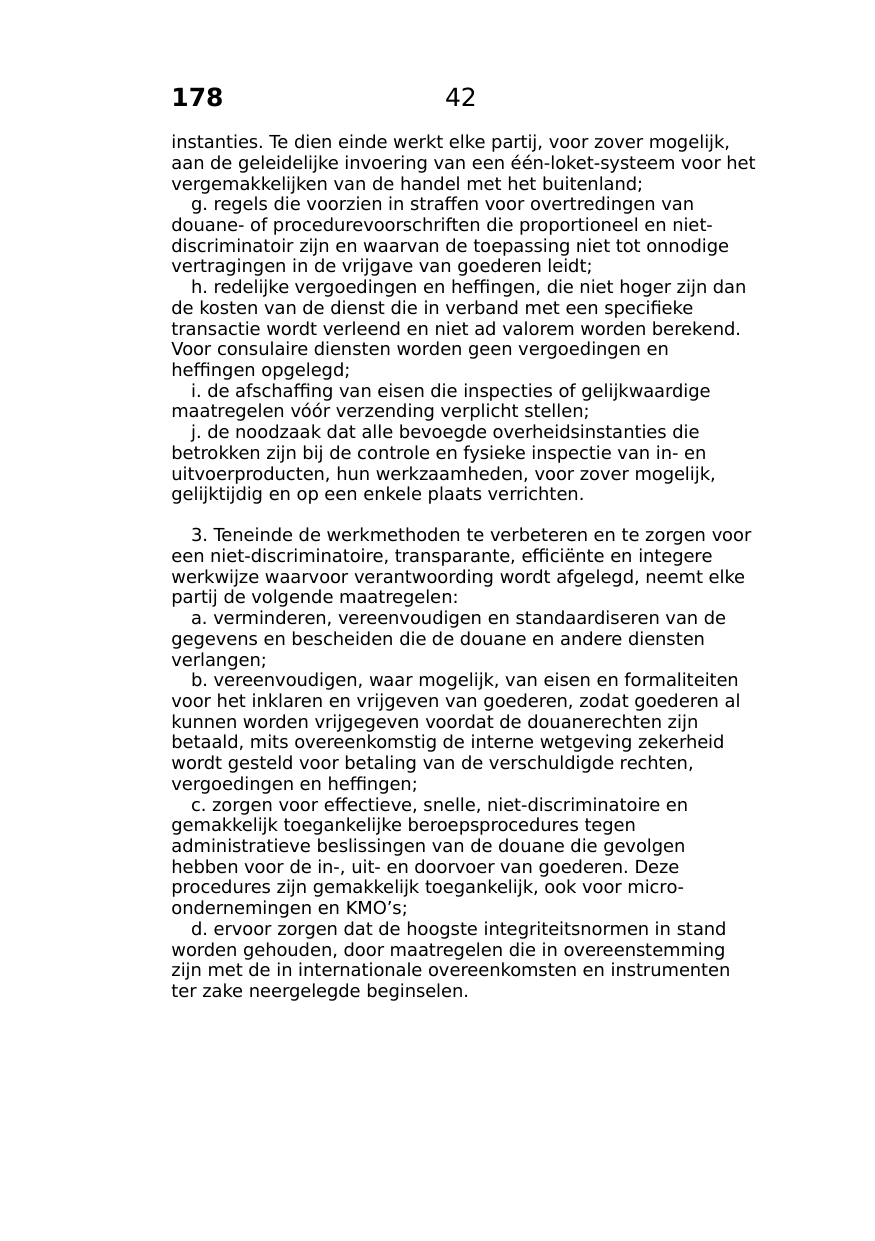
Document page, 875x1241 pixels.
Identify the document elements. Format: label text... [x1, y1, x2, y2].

text g. regels die voorzien in straffen voor overtredingen van douane- of procedurevoorschriften die proportioneel en niet-discriminatoir zijn en waarvan de toepassing niet tot onnodige vertragingen in de vrijgave van goederen leidt; [171, 194, 756, 277]
text a. verminderen, vereenvoudigen en standaardiseren van de gegevens en bescheiden die de douane en andere diensten verlangen; [171, 608, 756, 670]
text d. ervoor zorgen dat de hoogste integriteitsnormen in stand worden gehouden, door maatregelen die in overeenstemming zijn met de in internationale overeenkomsten en instrumenten ter zake neergelegde beginselen. [171, 919, 756, 1002]
text b. vereenvoudigen, waar mogelijk, van eisen en formaliteiten voor het inklaren en vrijgeven van goederen, zodat goederen al kunnen worden vrijgegeven voordat de douanerechten zijn betaald, mits overeenkomstig de interne wetgeving zekerheid wordt gesteld voor betaling van de verschuldigde rechten, vergoedingen en heffingen; [171, 670, 756, 794]
text j. de noodzaak dat alle bevoegde overheidsinstanties die betrokken zijn bij de controle en fysieke inspectie van in- en uitvoerproducten, hun werkzaamheden, voor zover mogelijk, gelijktijdig en op een enkele plaats verrichten. [171, 422, 756, 505]
text h. redelijke vergoedingen en heffingen, die niet hoger zijn dan de kosten van de dienst die in verband met een specifieke transactie wordt verleend en niet ad valorem worden berekend. Voor consulaire diensten worden geen vergoedingen en heffingen opgelegd; [171, 277, 756, 381]
text 3. Teneinde de werkmethoden te verbeteren en te zorgen voor een niet-discriminatoire, transparante, efficiënte en integere werkwijze waarvoor verantwoording wordt afgelegd, neemt elke partij de volgende maatregelen: [171, 525, 756, 608]
text i. de afschaffing van eisen die inspecties of gelijkwaardige maatregelen vóór verzending verplicht stellen; [171, 381, 756, 422]
text c. zorgen voor effectieve, snelle, niet-discriminatoire en gemakkelijk toegankelijke beroepsprocedures tegen administratieve beslissingen van de douane die gevolgen hebben voor de in-, uit- en doorvoer van goederen. Deze procedures zijn gemakkelijk toegankelijk, ook voor micro-ondernemingen en KMO’s; [171, 794, 756, 919]
text instanties. Te dien einde werkt elke partij, voor zover mogelijk, aan de geleidelijke invoering van een één-loket-systeem voor het vergemakkelijken van de handel met het buitenland; [171, 132, 756, 194]
